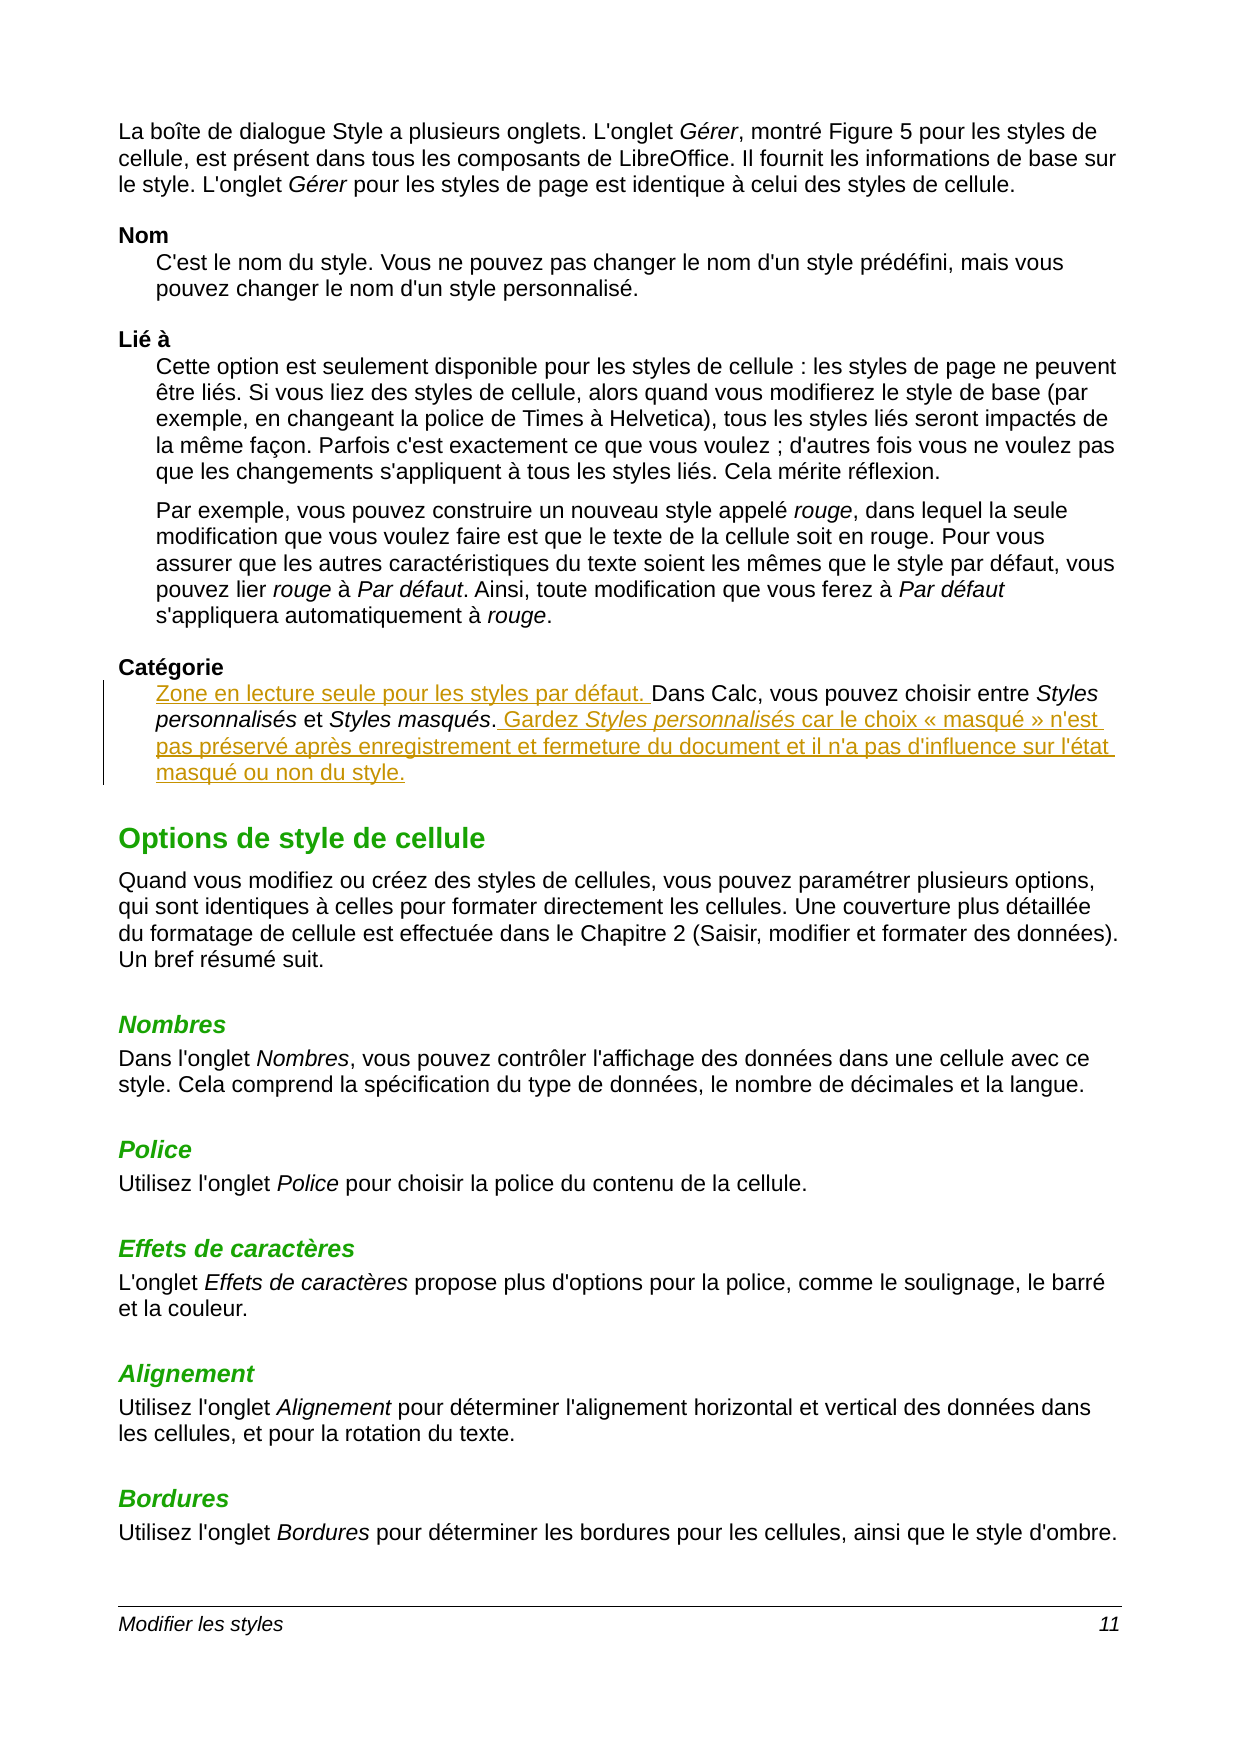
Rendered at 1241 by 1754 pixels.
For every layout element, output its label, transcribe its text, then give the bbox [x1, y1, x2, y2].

subtitle Options de style de cellule [118, 821, 1122, 854]
subtitle Alignement [118, 1359, 1122, 1388]
text Utilisez l'onglet Police pour choisir la police du contenu de la cellule. [118, 1170, 1122, 1196]
text Utilisez l'onglet Alignement pour déterminer l'alignement horizontal et vertical des données dans les cellules, et pour la rotation du texte. [118, 1394, 1122, 1447]
text Quand vous modifiez ou créez des styles de cellules, vous pouvez paramétrer plusieurs options, qui sont identiques à celles pour formater directement les cellules. Une couverture plus détaillée du formatage de cellule est effectuée dans le Chapitre 2 (Saisir, modifier et formater des données). Un bref résumé suit. [118, 867, 1122, 972]
text C'est le nom du style. Vous ne pouvez pas changer le nom d'un style prédéfini, mais vous pouvez changer le nom d'un style personnalisé. [156, 248, 1122, 301]
subtitle Bordures [118, 1484, 1122, 1513]
text La boîte de dialogue Style a plusieurs onglets. L'onglet Gérer, montré Figure 5 pour les styles de cellule, est présent dans tous les composants de LibreOffice. Il fournit les informations de base sur le style. L'onglet Gérer pour les styles de page est identique à celui des styles de cellule. [118, 118, 1122, 197]
text Lié à [118, 326, 1122, 353]
text Nom [118, 222, 1122, 248]
text Dans l'onglet Nombres, vous pouvez contrôler l'affichage des données dans une cellule avec ce style. Cela comprend la spécification du type de données, le nombre de décimales et la langue. [118, 1045, 1122, 1097]
text Par exemple, vous pouvez construire un nouveau style appelé rouge, dans lequel la seule modification que vous voulez faire est que le texte de la cellule soit en rouge. Pour vous assurer que les autres caractéristiques du texte soient les mêmes que le style par défaut, vous pouvez lier rouge à Par défaut. Ainsi, toute modification que vous ferez à Par défaut s'appliquera automatiquement à rouge. [156, 497, 1122, 629]
text Utilisez l'onglet Bordures pour déterminer les bordures pour les cellules, ainsi que le style d'ombre. [118, 1519, 1122, 1546]
text L'onglet Effets de caractères propose plus d'options pour la police, comme le soulignage, le barré et la couleur. [118, 1269, 1122, 1322]
text Catégorie [118, 654, 1122, 680]
subtitle Effets de caractères [118, 1234, 1122, 1263]
text Zone en lecture seule pour les styles par défaut. Dans Calc, vous pouvez choisir entre Styles personnalisés et Styles masqués. Gardez Styles personnalisés car le choix « masqué » n'est pas préservé après enregistrement et fermeture du document et il n'a pas d'influence sur l'état masqué ou non du style. [156, 680, 1122, 785]
subtitle Nombres [118, 1010, 1122, 1038]
text Cette option est seulement disponible pour les styles de cellule : les styles de page ne peuvent être liés. Si vous liez des styles de cellule, alors quand vous modifierez le style de base (par exemple, en changeant la police de Times à Helvetica), tous les styles liés seront impactés de la même façon. Parfois c'est exactement ce que vous voulez ; d'autres fois vous ne voulez pas que les changements s'appliquent à tous les styles liés. Cela mérite réflexion. [156, 353, 1122, 484]
subtitle Police [118, 1135, 1122, 1164]
